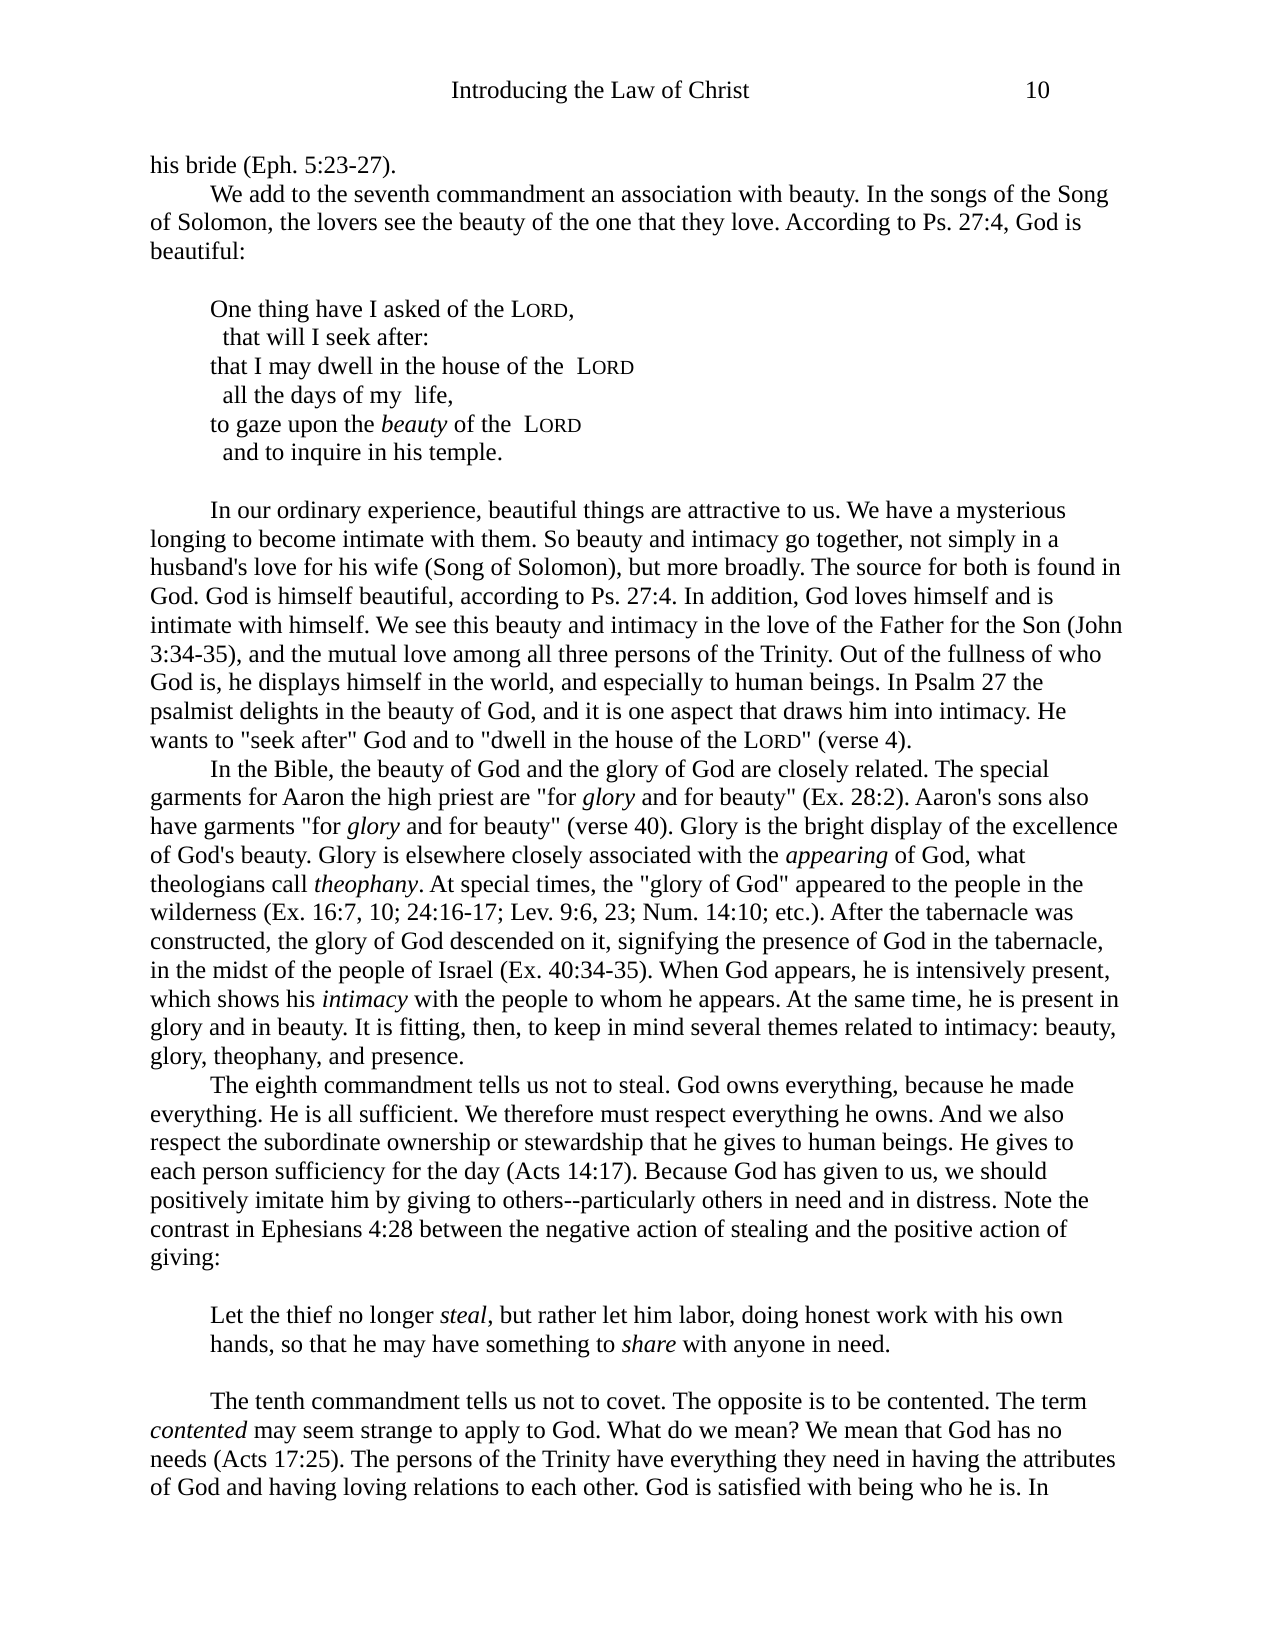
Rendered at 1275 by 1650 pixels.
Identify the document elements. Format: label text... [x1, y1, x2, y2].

text to gaze upon the beauty of the Lord [210, 409, 1125, 437]
text all the days of my life, [210, 380, 1125, 409]
text The eighth commandment tells us not to steal. God owns everything, because he made everything. He is all sufficient. We therefore must respect everything he owns. And we also respect the subordinate ownership or stewardship that he gives to human beings. He gives to each person sufficiency for the day (Acts 14:17). Because God has given to us, we should positively imitate him by giving to others--particularly others in need and in distress. Note the contrast in Ephesians 4:28 between the negative action of stealing and the positive action of giving: [150, 1070, 1125, 1271]
text that I may dwell in the house of the Lord [210, 351, 1125, 380]
text and to inquire in his temple. [210, 437, 1125, 466]
text In the Bible, the beauty of God and the glory of God are closely related. The special garments for Aaron the high priest are "for glory and for beauty" (Ex. 28:2). Aaron's sons also have garments "for glory and for beauty" (verse 40). Glory is the bright display of the excellence of God's beauty. Glory is elsewhere closely associated with the appearing of God, what theologians call theophany. At special times, the "glory of God" appeared to the people in the wilderness (Ex. 16:7, 10; 24:16-17; Lev. 9:6, 23; Num. 14:10; etc.). After the tabernacle was constructed, the glory of God descended on it, signifying the presence of God in the tabernacle, in the midst of the people of Israel (Ex. 40:34-35). When God appears, he is intensively present, which shows his intimacy with the people to whom he appears. At the same time, he is present in glory and in beauty. It is fitting, then, to keep in mind several themes related to intimacy: beauty, glory, theophany, and presence. [150, 754, 1125, 1070]
text The tenth commandment tells us not to covet. The opposite is to be contented. The term contented may seem strange to apply to God. What do we mean? We mean that God has no needs (Acts 17:25). The persons of the Trinity have everything they need in having the attributes of God and having loving relations to each other. God is satisfied with being who he is. In [150, 1386, 1125, 1501]
text One thing have I asked of the Lord, [210, 294, 1125, 322]
text that will I seek after: [210, 322, 1125, 351]
text Let the thief no longer steal, but rather let him labor, doing honest work with his own hands, so that he may have something to share with anyone in need. [210, 1300, 1125, 1357]
text We add to the seventh commandment an association with beauty. In the songs of the Song of Solomon, the lovers see the beauty of the one that they love. According to Ps. 27:4, God is beautiful: [150, 179, 1125, 265]
text his bride (Eph. 5:23-27). [150, 150, 1125, 179]
text In our ordinary experience, beautiful things are attractive to us. We have a mysterious longing to become intimate with them. So beauty and intimacy go together, not simply in a husband's love for his wife (Song of Solomon), but more broadly. The source for both is found in God. God is himself beautiful, according to Ps. 27:4. In addition, God loves himself and is intimate with himself. We see this beauty and intimacy in the love of the Father for the Son (John 3:34-35), and the mutual love among all three persons of the Trinity. Out of the fullness of who God is, he displays himself in the world, and especially to human beings. In Psalm 27 the psalmist delights in the beauty of God, and it is one aspect that draws him into intimacy. He wants to "seek after" God and to "dwell in the house of the Lord" (verse 4). [150, 495, 1125, 754]
